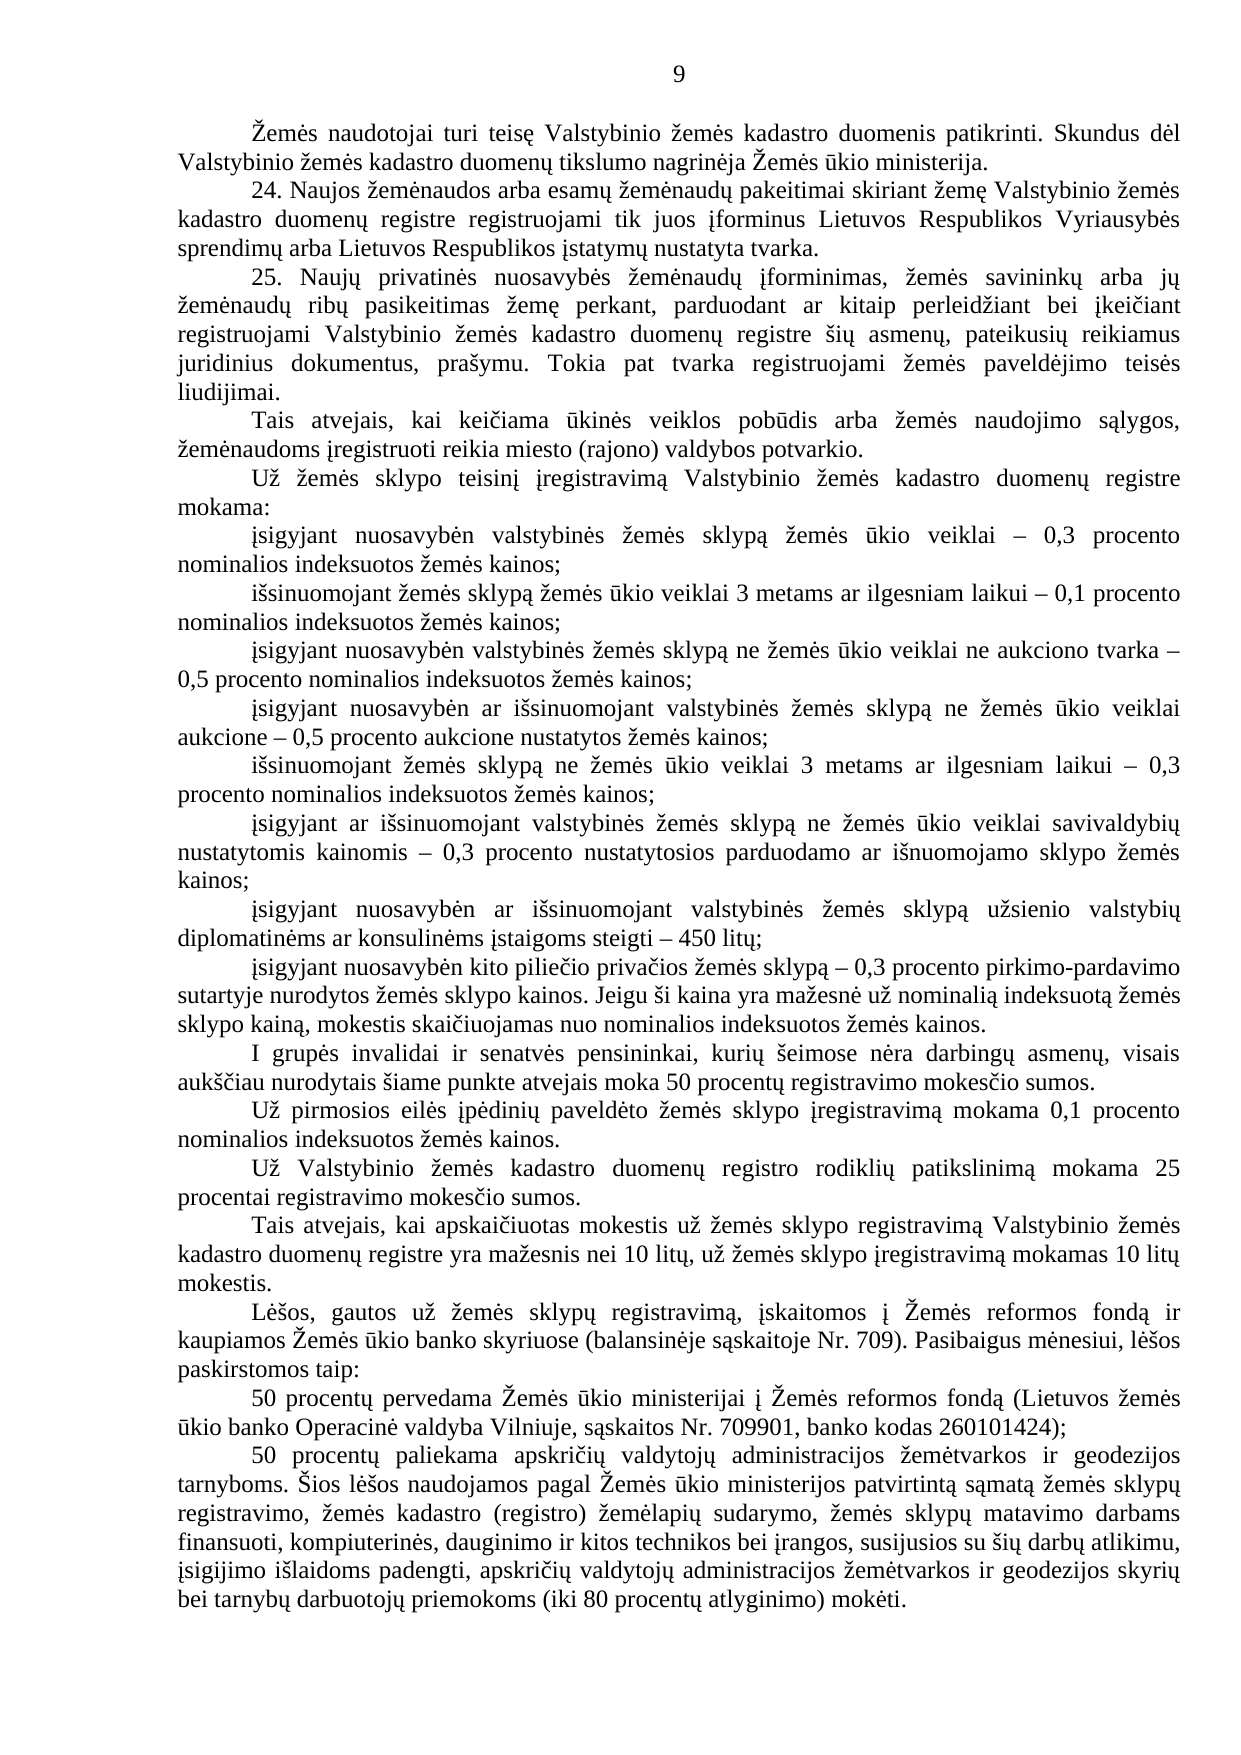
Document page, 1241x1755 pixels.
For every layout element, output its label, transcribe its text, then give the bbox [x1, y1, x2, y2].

text įsigyjant nuosavybėn kito piliečio privačios žemės sklypą – 0,3 procento pirkimo-pardavimo sutartyje nurodytos žemės sklypo kainos. Jeigu ši kaina yra mažesnė už nominalią indeksuotą žemės sklypo kainą, mokestis skaičiuojamas nuo nominalios indeksuotos žemės kainos. [177, 952, 1181, 1038]
text 25. Naujų privatinės nuosavybės žemėnaudų įforminimas, žemės savininkų arba jų žemėnaudų ribų pasikeitimas žemę perkant, parduodant ar kitaip perleidžiant bei įkeičiant registruojami Valstybinio žemės kadastro duomenų registre šių asmenų, pateikusių reikiamus juridinius dokumentus, prašymu. Tokia pat tvarka registruojami žemės paveldėjimo teisės liudijimai. [177, 262, 1181, 406]
text išsinuomojant žemės sklypą žemės ūkio veiklai 3 metams ar ilgesniam laikui – 0,1 procento nominalios indeksuotos žemės kainos; [177, 578, 1181, 636]
text įsigyjant nuosavybėn ar išsinuomojant valstybinės žemės sklypą užsienio valstybių diplomatinėms ar konsulinėms įstaigoms steigti – 450 litų; [177, 894, 1181, 952]
text 24. Naujos žemėnaudos arba esamų žemėnaudų pakeitimai skiriant žemę Valstybinio žemės kadastro duomenų registre registruojami tik juos įforminus Lietuvos Respublikos Vyriausybės sprendimų arba Lietuvos Respublikos įstatymų nustatyta tvarka. [177, 176, 1181, 262]
text įsigyjant ar išsinuomojant valstybinės žemės sklypą ne žemės ūkio veiklai savivaldybių nustatytomis kainomis – 0,3 procento nustatytosios parduodamo ar išnuomojamo sklypo žemės kainos; [177, 808, 1181, 894]
text I grupės invalidai ir senatvės pensininkai, kurių šeimose nėra darbingų asmenų, visais aukščiau nurodytais šiame punkte atvejais moka 50 procentų registravimo mokesčio sumos. [177, 1038, 1181, 1096]
text įsigyjant nuosavybėn valstybinės žemės sklypą ne žemės ūkio veiklai ne aukciono tvarka – 0,5 procento nominalios indeksuotos žemės kainos; [177, 636, 1181, 693]
text Už žemės sklypo teisinį įregistravimą Valstybinio žemės kadastro duomenų registre mokama: [177, 463, 1181, 521]
text 50 procentų paliekama apskričių valdytojų administracijos žemėtvarkos ir geodezijos tarnyboms. Šios lėšos naudojamos pagal Žemės ūkio ministerijos patvirtintą sąmatą žemės sklypų registravimo, žemės kadastro (registro) žemėlapių sudarymo, žemės sklypų matavimo darbams finansuoti, kompiuterinės, dauginimo ir kitos technikos bei įrangos, susijusios su šių darbų atlikimu, įsigijimo išlaidoms padengti, apskričių valdytojų administracijos žemėtvarkos ir geodezijos skyrių bei tarnybų darbuotojų priemokoms (iki 80 procentų atlyginimo) mokėti. [177, 1441, 1181, 1613]
text išsinuomojant žemės sklypą ne žemės ūkio veiklai 3 metams ar ilgesniam laikui – 0,3 procento nominalios indeksuotos žemės kainos; [177, 751, 1181, 808]
text Už Valstybinio žemės kadastro duomenų registro rodiklių patikslinimą mokama 25 procentai registravimo mokesčio sumos. [177, 1153, 1181, 1211]
text Žemės naudotojai turi teisę Valstybinio žemės kadastro duomenis patikrinti. Skundus dėl Valstybinio žemės kadastro duomenų tikslumo nagrinėja Žemės ūkio ministerija. [177, 118, 1181, 176]
text Už pirmosios eilės įpėdinių paveldėto žemės sklypo įregistravimą mokama 0,1 procento nominalios indeksuotos žemės kainos. [177, 1096, 1181, 1153]
text įsigyjant nuosavybėn ar išsinuomojant valstybinės žemės sklypą ne žemės ūkio veiklai aukcione – 0,5 procento aukcione nustatytos žemės kainos; [177, 693, 1181, 751]
text Tais atvejais, kai keičiama ūkinės veiklos pobūdis arba žemės naudojimo sąlygos, žemėnaudoms įregistruoti reikia miesto (rajono) valdybos potvarkio. [177, 406, 1181, 463]
text Lėšos, gautos už žemės sklypų registravimą, įskaitomos į Žemės reformos fondą ir kaupiamos Žemės ūkio banko skyriuose (balansinėje sąskaitoje Nr. 709). Pasibaigus mėnesiui, lėšos paskirstomos taip: [177, 1297, 1181, 1383]
text įsigyjant nuosavybėn valstybinės žemės sklypą žemės ūkio veiklai – 0,3 procento nominalios indeksuotos žemės kainos; [177, 521, 1181, 578]
text 50 procentų pervedama Žemės ūkio ministerijai į Žemės reformos fondą (Lietuvos žemės ūkio banko Operacinė valdyba Vilniuje, sąskaitos Nr. 709901, banko kodas 260101424); [177, 1383, 1181, 1441]
text Tais atvejais, kai apskaičiuotas mokestis už žemės sklypo registravimą Valstybinio žemės kadastro duomenų registre yra mažesnis nei 10 litų, už žemės sklypo įregistravimą mokamas 10 litų mokestis. [177, 1211, 1181, 1297]
